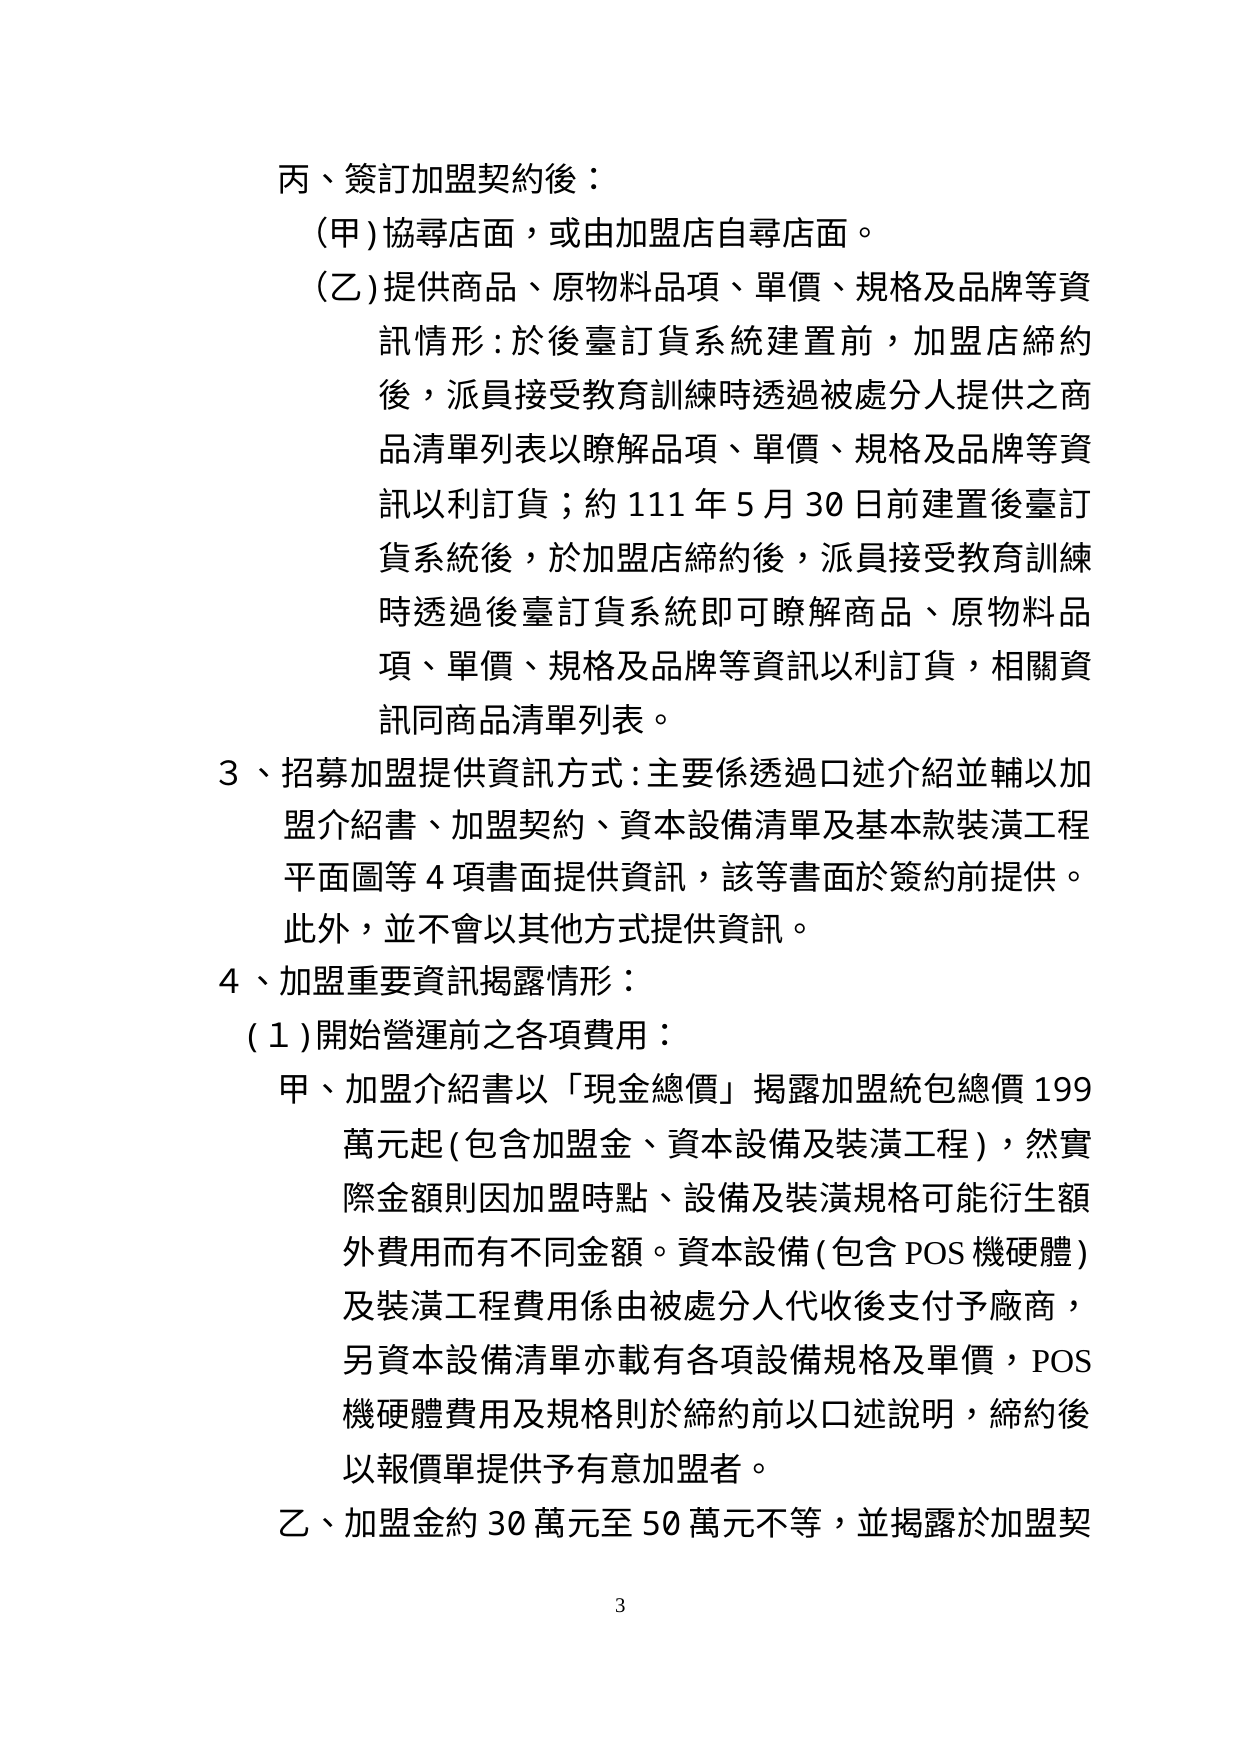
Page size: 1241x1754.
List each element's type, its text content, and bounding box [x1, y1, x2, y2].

text (１)開始營運前之各項費用： [242, 1004, 1092, 1058]
text ３、招募加盟提供資訊方式:主要係透過口述介紹並輔以加盟介紹書、加盟契約、資本設備清單及基本款裝潢工程平面圖等4項書面提供資訊，該等書面於簽約前提供。此外，並不會以其他方式提供資訊。 [213, 743, 1092, 952]
text （甲)協尋店面，或由加盟店自尋店面。 [295, 202, 1092, 256]
text ４、加盟重要資訊揭露情形： [213, 952, 1092, 1004]
text 丙、簽訂加盟契約後： [277, 148, 1092, 202]
text 乙、加盟金約30萬元至50萬元不等，並揭露於加盟契 [277, 1492, 1092, 1546]
text （乙)提供商品、原物料品項、單價、規格及品牌等資訊情形:於後臺訂貨系統建置前，加盟店締約後，派員接受教育訓練時透過被處分人提供之商品清單列表以瞭解品項、單價、規格及品牌等資訊以利訂貨；約111年5月30日前建置後臺訂貨系統後，於加盟店締約後，派員接受教育訓練時透過後臺訂貨系統即可瞭解商品、原物料品項、單價、規格及品牌等資訊以利訂貨，相關資訊同商品清單列表。 [295, 256, 1092, 743]
text 甲、加盟介紹書以「現金總價」揭露加盟統包總價199萬元起(包含加盟金、資本設備及裝潢工程)，然實際金額則因加盟時點、設備及裝潢規格可能衍生額外費用而有不同金額。資本設備(包含POS機硬體)及裝潢工程費用係由被處分人代收後支付予廠商，另資本設備清單亦載有各項設備規格及單價，POS機硬體費用及規格則於締約前以口述說明，締約後以報價單提供予有意加盟者。 [277, 1058, 1092, 1492]
